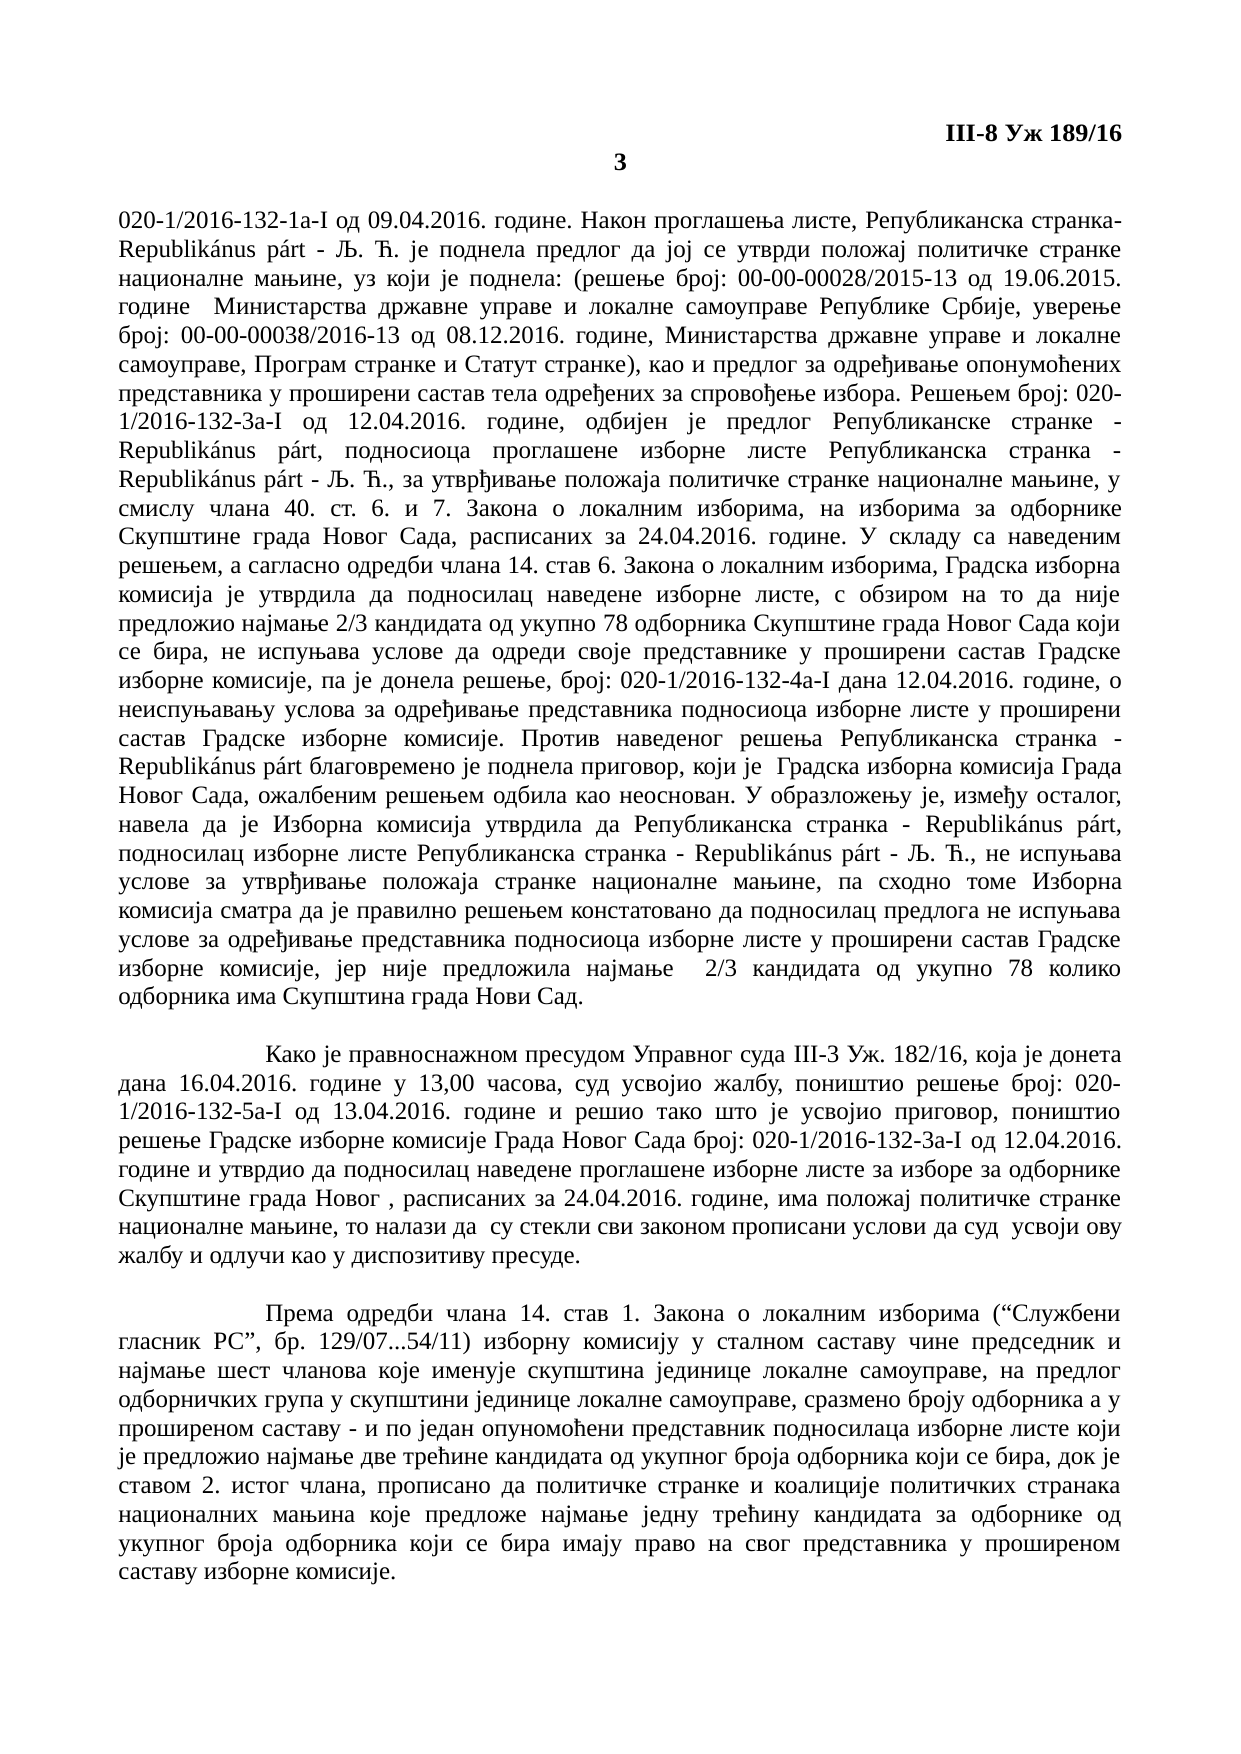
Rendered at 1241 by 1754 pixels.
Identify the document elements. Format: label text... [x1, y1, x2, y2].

text Према одредби члана 14. став 1. Закона о локалним изборима (“Службени гласник РС”, бр. 129/07...54/11) изборну комисију у сталном саставу чине председник и најмање шест чланова које именује скупштина јединице локалне самоуправе, на предлог одборничких група у скупштини јединице локалне самоуправе, сразмено броју одборника а у проширеном саставу - и по један опуномоћени представник подносилаца изборне листе који је предложио најмање две трећине кандидата од укупног броја одборника који се бира, док је ставом 2. истог члана, прописано да политичке странке и коалиције политичких странака националних мањина које предложе најмање једну трећину кандидата за одборнике од укупног броја одборника који се бира имају право на свог представника у проширеном саставу изборне комисије. [118, 1298, 1122, 1585]
text 020-1/2016-132-1а-I од 09.04.2016. године. Након проглашења листе, Републиканска странка-Republikánus párt - Љ. Ћ. је поднела предлог да јој се утврди положај политичке странке националне мањине, уз који је поднела: (решење број: 00-00-00028/2015-13 од 19.06.2015. године Министарства државне управе и локалне самоуправе Републике Србије, уверење број: 00-00-00038/2016-13 од 08.12.2016. године, Министарства државне управе и локалне самоуправе, Програм странке и Статут странке), као и предлог за одређивање опонумоћених представника у проширени састав тела одређених за спровођење избора. Решењем број: 020-1/2016-132-3а-I од 12.04.2016. године, одбијен је предлог Републиканске странке - Republikánus párt, подносиоца проглашене изборне листе Републиканска странка - Republikánus párt - Љ. Ћ., за утврђивање положаја политичке странке националне мањине, у смислу члана 40. ст. 6. и 7. Закона о локалним изборима, на изборима за одборнике Скупштине града Новог Сада, расписаних за 24.04.2016. године. У складу са наведеним решењем, а сагласно одредби члана 14. став 6. Закона о локалним изборима, Градска изборна комисија је утврдила да подносилац наведене изборне листе, с обзиром на то да није предложио најмање 2/3 кандидата од укупно 78 одборника Скупштине града Новог Сада који се бира, не испуњава услове да одреди своје представнике у проширени састав Градске изборне комисије, па је донела решење, број: 020-1/2016-132-4а-I дана 12.04.2016. године, о неиспуњавању услова за одређивање представника подносиоца изборне листе у проширени састав Градске изборне комисије. Против наведеног решења Републиканска странка - Republikánus párt благовремено је поднела приговор, који је Градска изборна комисија Града Новог Сада, ожалбеним решењем одбила као неоснован. У образложењу је, између осталог, навела да је Изборна комисија утврдила да Републиканска странка - Republikánus párt, подносилац изборне листе Републиканска странка - Republikánus párt - Љ. Ћ., не испуњава услове за утврђивање положаја странке националне мањине, па сходно томе Изборна комисија сматра да је правилно решењем констатовано да подносилац предлога не испуњава услове за одређивање представника подносиоца изборне листе у проширени састав Градске изборне комисије, јер није предложила најмање 2/3 кандидата од укупно 78 колико одборника има Скупштина града Нови Сад. [118, 205, 1122, 1010]
text Како је правноснажном пресудом Управног суда III-3 Уж. 182/16, која је донета дана 16.04.2016. године у 13,00 часова, суд усвојио жалбу, поништио решење број: 020-1/2016-132-5а-I од 13.04.2016. године и решио тако што је усвојио приговор, поништио решење Градске изборне комисије Града Новог Сада број: 020-1/2016-132-3а-I oд 12.04.2016. године и утврдио да подносилац наведене проглашене изборне листе за изборе за одборнике Скупштине града Новог , расписаних за 24.04.2016. године, има положај политичке странке националне мањине, то налази да су стекли сви законом прописани услови да суд усвоји ову жалбу и одлучи као у диспозитиву пресуде. [118, 1039, 1122, 1269]
